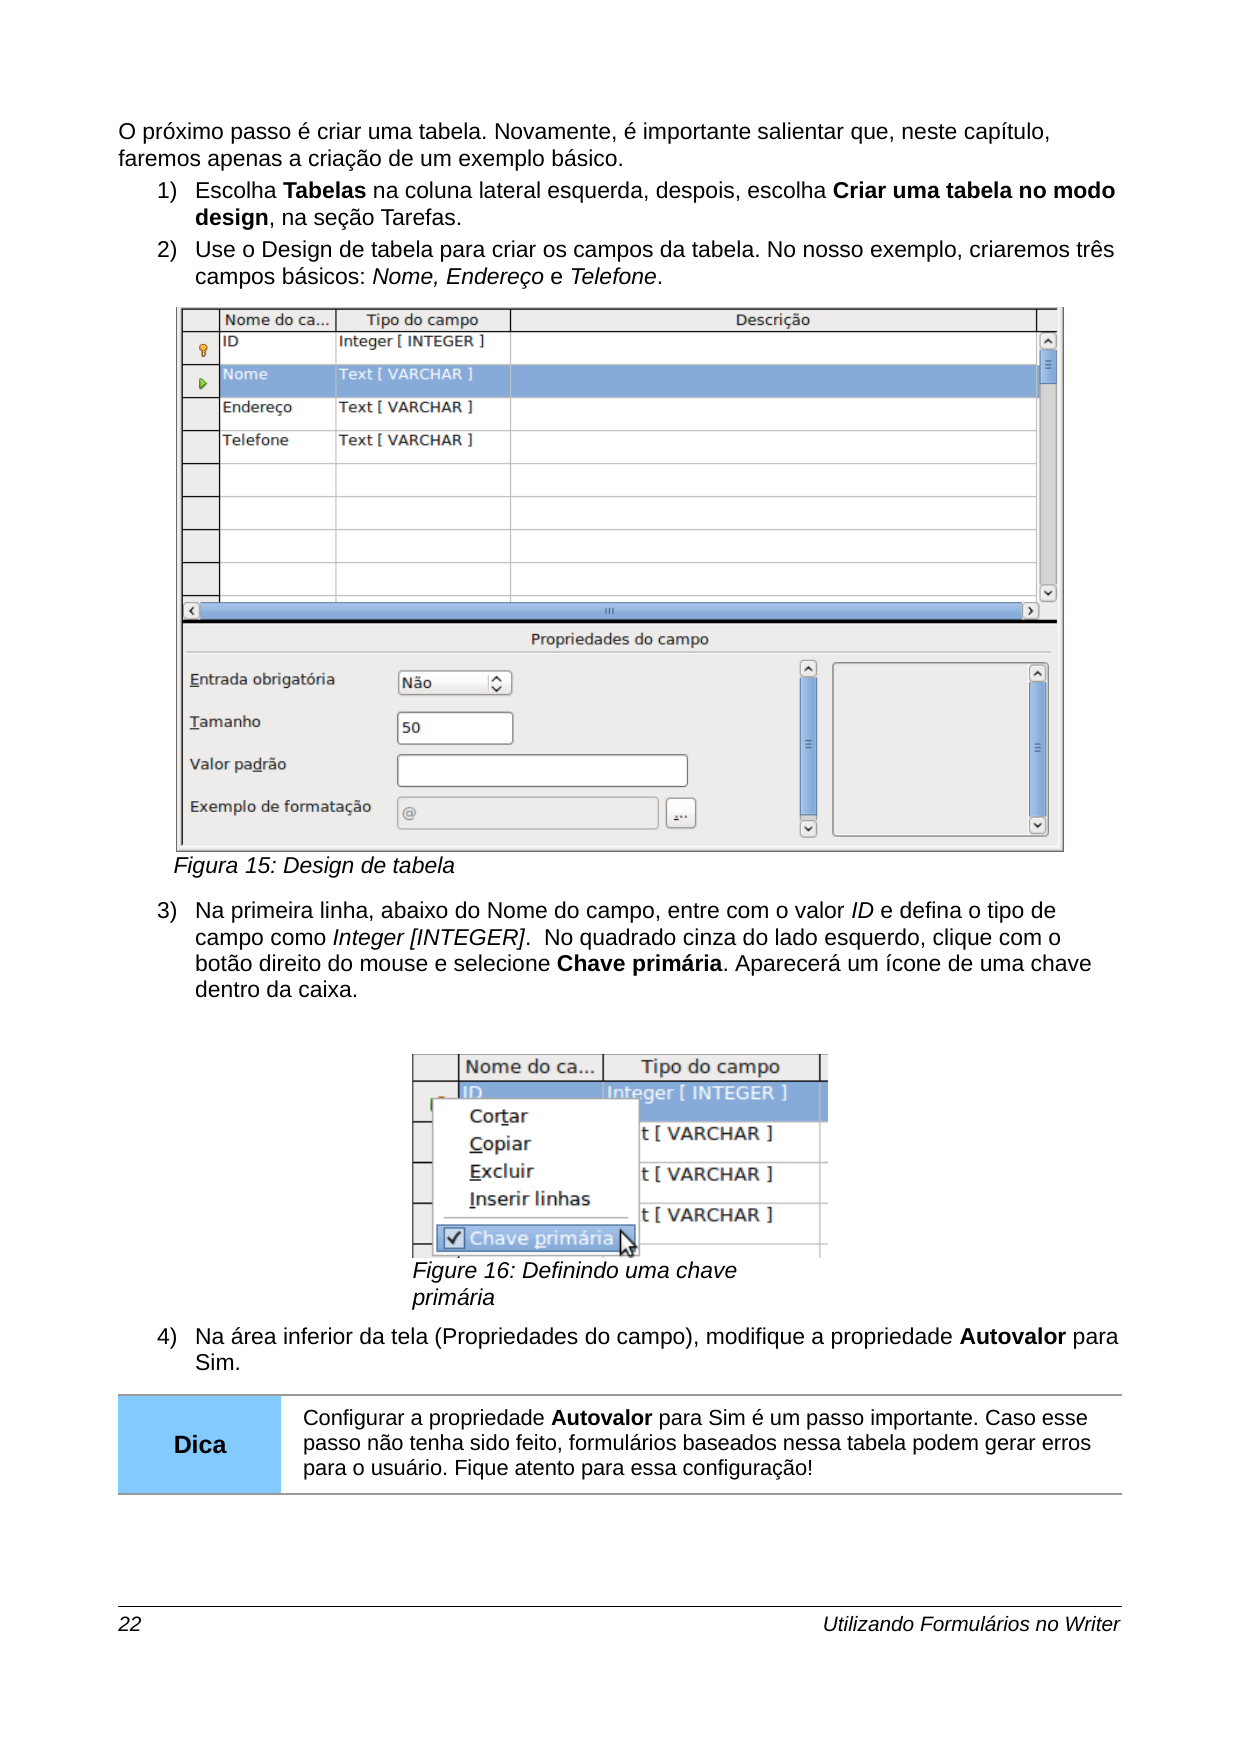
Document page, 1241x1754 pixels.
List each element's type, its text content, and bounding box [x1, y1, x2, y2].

picture [176, 307, 1064, 852]
list Use o Design de tabela para criar os campos da tabela. No nosso exemplo, criaremos três campos básicos: Nome, Endereço e Telefone. [177, 236, 1122, 289]
text Figure 16: Definindo uma chave primária [412, 1258, 828, 1310]
list O próximo passo é criar uma tabela. Novamente, é importante salientar que, neste capítulo, faremos apenas a criação de um exemplo básico. [118, 118, 1122, 171]
table_header Dica [118, 1396, 281, 1493]
list Escolha Tabelas na coluna lateral esquerda, despois, escolha Criar uma tabela no modo design, na seção Tarefas. [177, 177, 1122, 230]
list Na área inferior da tela (Propriedades do campo), modifique a propriedade Autovalor para Sim. [177, 1323, 1122, 1375]
list Na primeira linha, abaixo do Nome do campo, entre com o valor ID e defina o tipo de campo como Integer [INTEGER]. No quadrado cinza do lado esquerdo, clique com o botão direito do mouse e selecione Chave primária. Aparecerá um ícone de uma chave dentro da caixa. [177, 897, 1122, 1003]
text Figura 15: Design de tabela [173, 308, 1067, 878]
table_header Configurar a propriedade Autovalor para Sim é um passo importante. Caso esse passo não tenha sido feito, formulários baseados nessa tabela podem gerar erros para o usuário. Fique atento para essa configuração! [281, 1396, 1122, 1493]
picture [412, 1054, 828, 1258]
